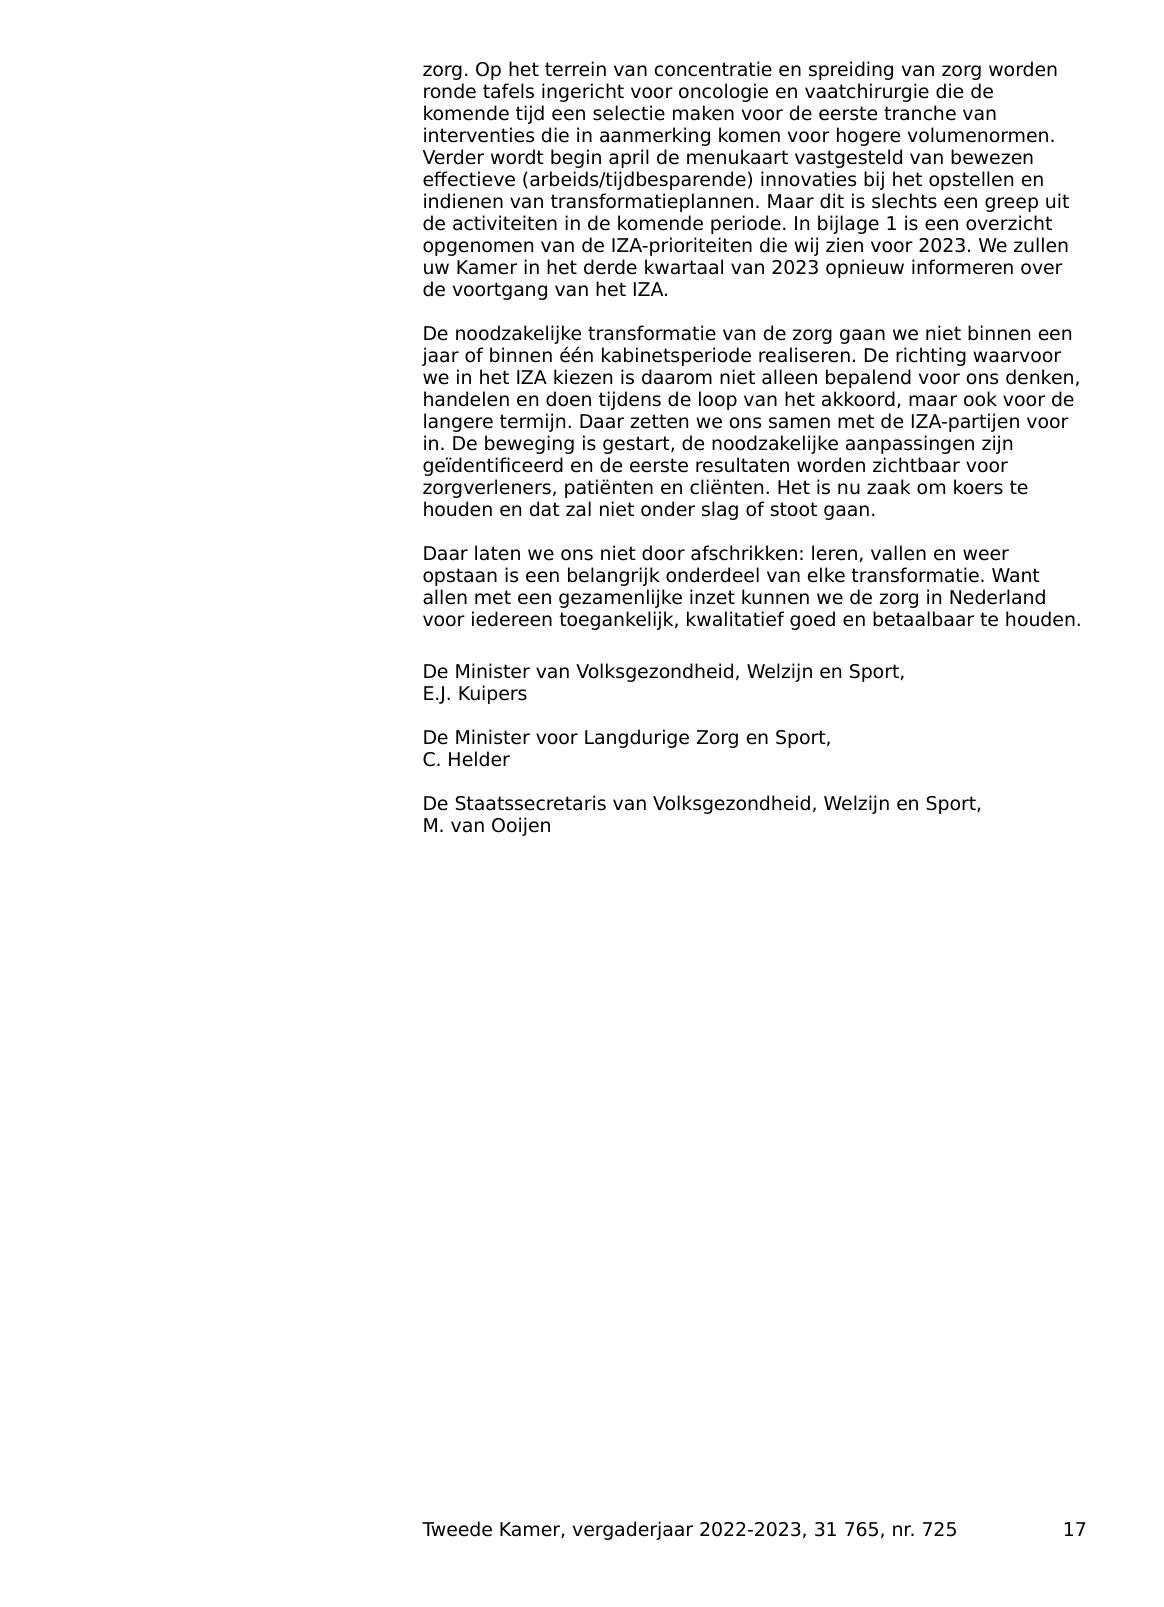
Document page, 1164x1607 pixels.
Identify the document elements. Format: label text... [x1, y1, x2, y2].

text De Staatssecretaris van Volksgezondheid, Welzijn en Sport, M. van Ooijen [422, 793, 1087, 837]
text De Minister voor Langdurige Zorg en Sport, C. Helder [422, 727, 1087, 771]
text De Minister van Volksgezondheid, Welzijn en Sport, E.J. Kuipers [422, 661, 1087, 705]
text Daar laten we ons niet door afschrikken: leren, vallen en weer opstaan is een belangrijk onderdeel van elke transformatie. Want allen met een gezamenlijke inzet kunnen we de zorg in Nederland voor iedereen toegankelijk, kwalitatief goed en betaalbaar te houden. [422, 543, 1087, 631]
text De noodzakelijke transformatie van de zorg gaan we niet binnen een jaar of binnen één kabinetsperiode realiseren. De richting waarvoor we in het IZA kiezen is daarom niet alleen bepalend voor ons denken, handelen en doen tijdens de loop van het akkoord, maar ook voor de langere termijn. Daar zetten we ons samen met de IZA-partijen voor in. De beweging is gestart, de noodzakelijke aanpassingen zijn geïdentificeerd en de eerste resultaten worden zichtbaar voor zorgverleners, patiënten en cliënten. Het is nu zaak om koers te houden en dat zal niet onder slag of stoot gaan. [422, 323, 1087, 521]
text zorg. Op het terrein van concentratie en spreiding van zorg worden ronde tafels ingericht voor oncologie en vaatchirurgie die de komende tijd een selectie maken voor de eerste tranche van interventies die in aanmerking komen voor hogere volumenormen. Verder wordt begin april de menukaart vastgesteld van bewezen effectieve (arbeids/tijdbesparende) innovaties bij het opstellen en indienen van transformatieplannen. Maar dit is slechts een greep uit de activiteiten in de komende periode. In bijlage 1 is een overzicht opgenomen van de IZA-prioriteiten die wij zien voor 2023. We zullen uw Kamer in het derde kwartaal van 2023 opnieuw informeren over de voortgang van het IZA. [422, 59, 1087, 301]
